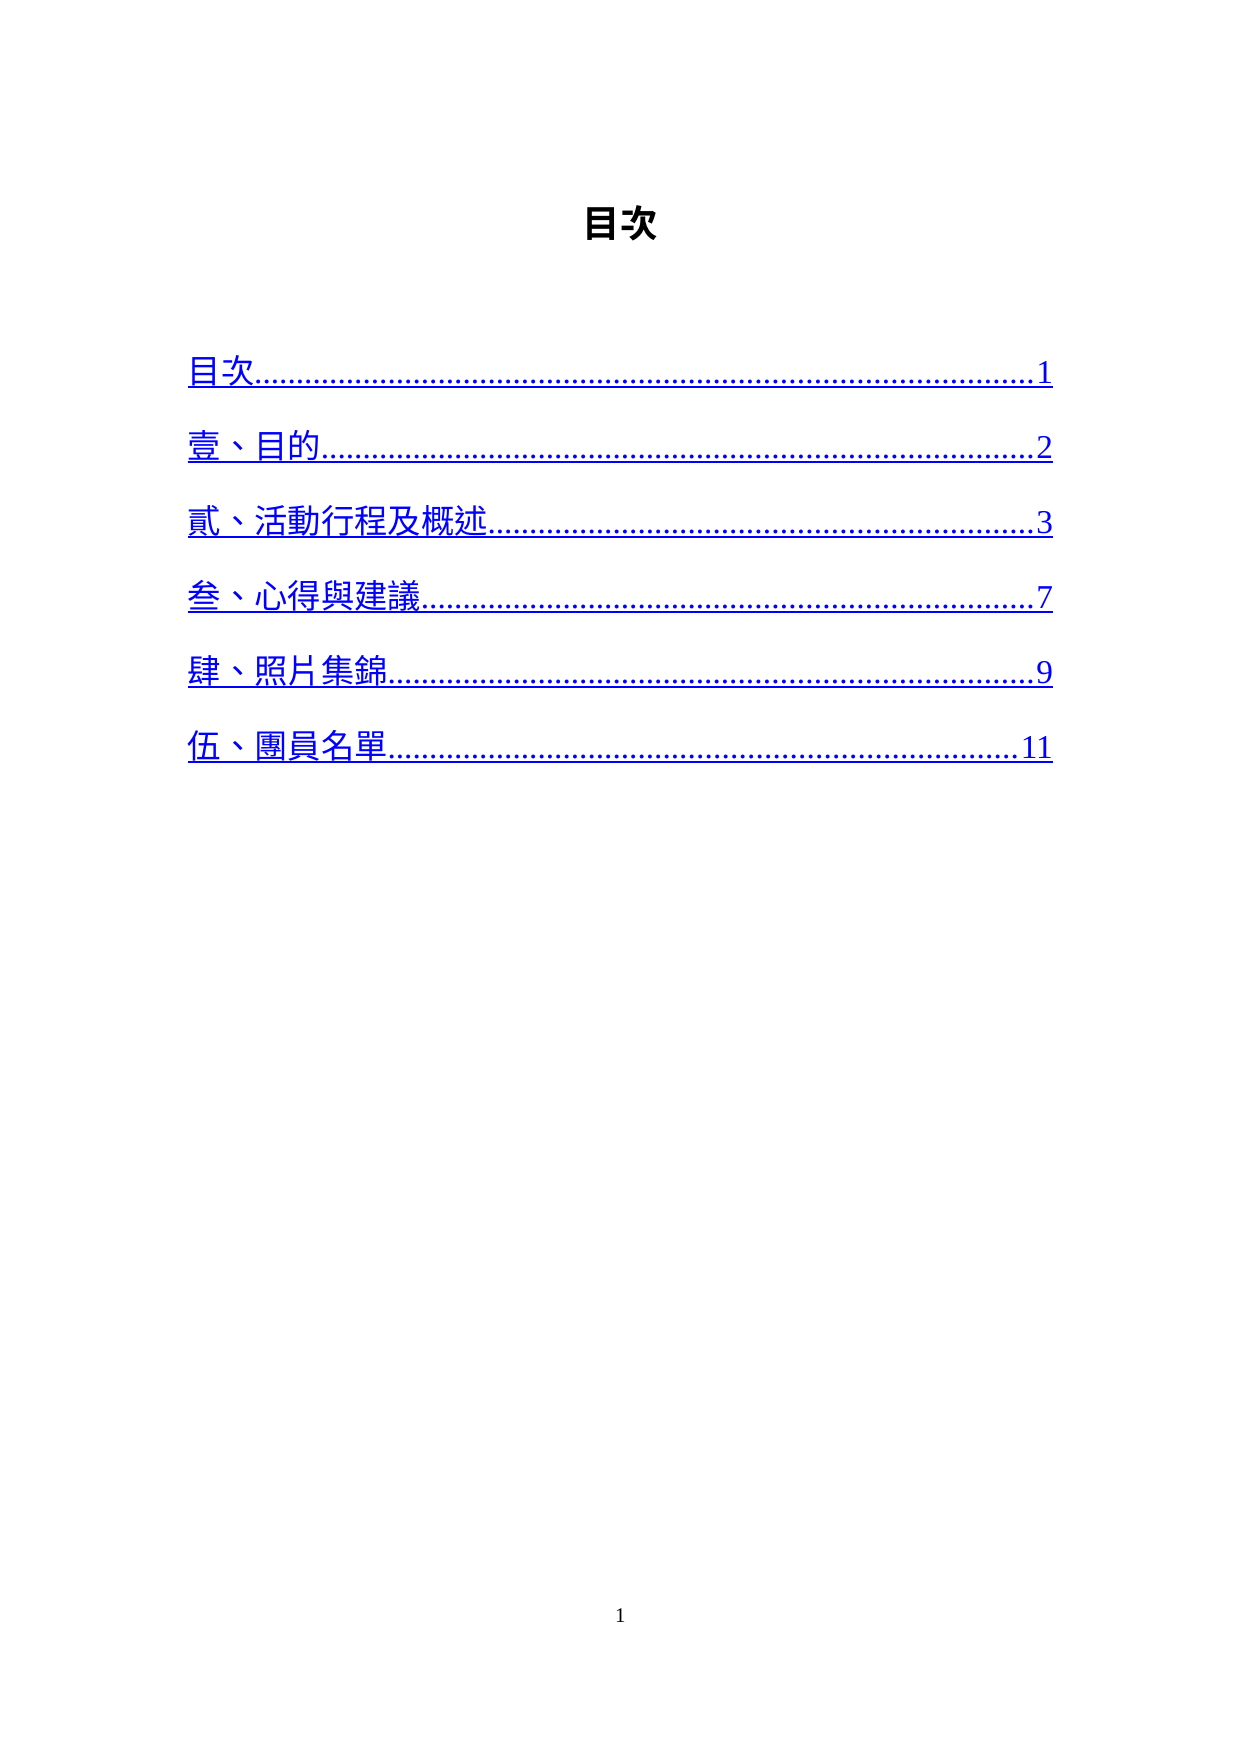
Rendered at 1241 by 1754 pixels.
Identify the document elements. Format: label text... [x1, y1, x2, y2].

text [187, 537, 1053, 556]
text [187, 612, 1053, 631]
text [187, 462, 1053, 481]
text 貳、活動行程及概述 3 [187, 481, 1053, 536]
text 肆、照片集錦 9 [187, 631, 1053, 686]
text 目次 1 [187, 331, 1053, 386]
text [187, 762, 1053, 781]
text 伍、團員名單 11 [187, 706, 1053, 761]
text 壹、目的 2 [187, 406, 1053, 461]
text [187, 387, 1053, 406]
text 叁、心得與建議 7 [187, 556, 1053, 611]
text [187, 687, 1053, 706]
subtitle 目次 [187, 183, 1053, 258]
